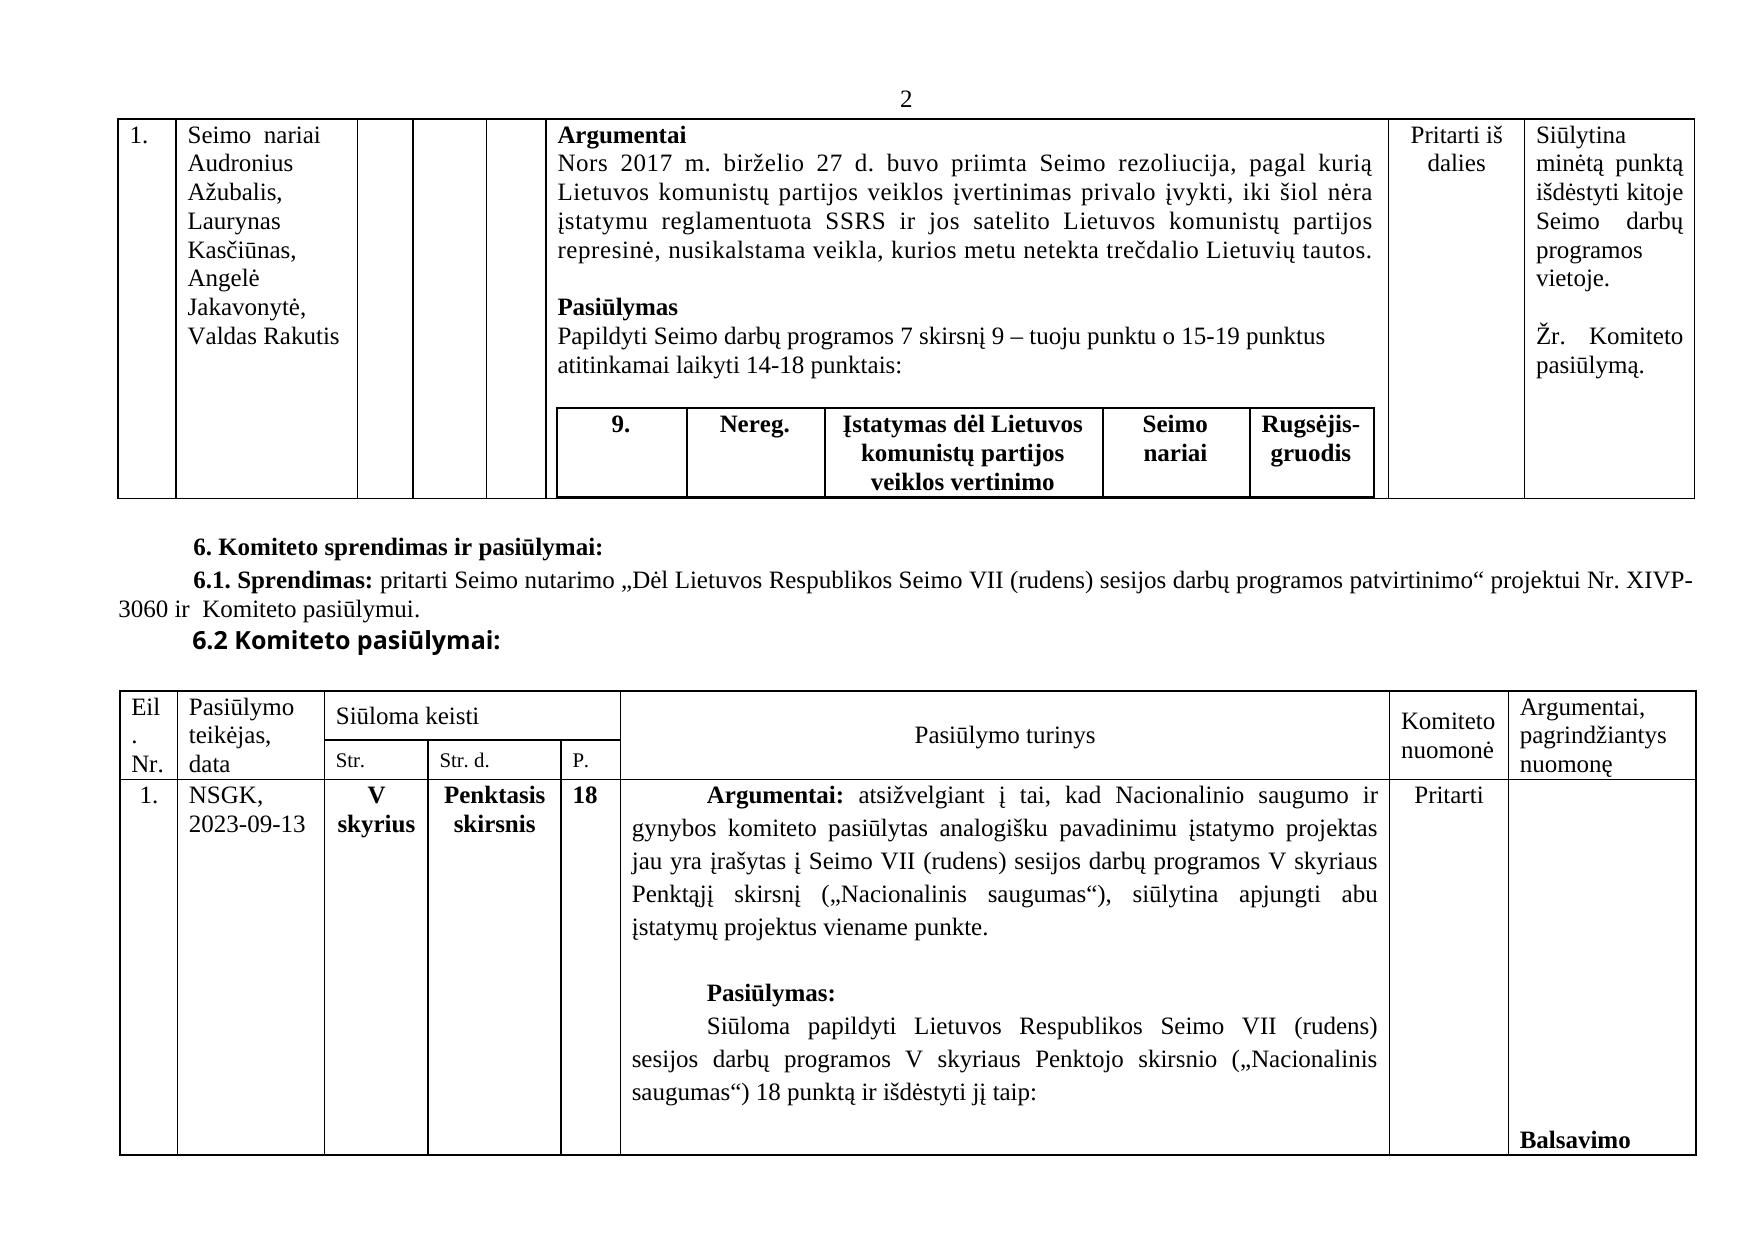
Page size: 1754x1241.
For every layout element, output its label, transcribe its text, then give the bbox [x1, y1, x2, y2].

table_cell Balsavimo [1509, 780, 1695, 1154]
text 6. Komiteto sprendimas ir pasiūlymai: [118, 532, 1694, 561]
table_cell 1. [121, 780, 177, 1154]
table_header Argumentai, pagrindžiantys nuomonę [1509, 692, 1695, 778]
table_header Komiteto nuomonė [1390, 692, 1508, 778]
table_header Rugsėjis-gruodis [1251, 409, 1373, 496]
table_cell Pritarti [1390, 780, 1508, 1154]
table_cell Str. d. [429, 741, 560, 778]
table_cell 18 [562, 780, 620, 1154]
table_cell [358, 120, 412, 498]
table_cell 1. [119, 120, 175, 498]
table_header Eil. Nr. [121, 692, 177, 778]
table_cell V skyrius [325, 780, 427, 1154]
table_header Įstatymas dėl Lietuvos komunistų partijos veiklos vertinimo [826, 409, 1102, 496]
table_cell Seimo nariai Audronius Ažubalis, Laurynas Kasčiūnas, Angelė Jakavonytė, Valdas Rakutis [177, 120, 357, 498]
table_cell Penktasis skirsnis [429, 780, 560, 1154]
table_header Nereg. [688, 409, 824, 496]
table_cell Argumentai Nors 2017 m. birželio 27 d. buvo priimta Seimo rezoliucija, pagal kurią Lietuvos komunistų partijos veiklos įvertinimas privalo įvykti, iki šiol nėra įstatymu reglamentuota SSRS ir jos satelito Lietuvos komunistų partijos represinė, nusikalstama veikla, kurios metu netekta trečdalio Lietuvių tautos. Pasiūlymas Papildyti Seimo darbų programos 7 skirsnį 9 – tuoju punktu o 15-19 punktus atitinkamai laikyti 14-18 punktais: [547, 120, 1388, 498]
table_header Pasiūlymo teikėjas, data [178, 692, 324, 778]
table_cell [487, 120, 545, 498]
table_cell P. [562, 741, 620, 778]
text 6.2 Komiteto pasiūlymai: [118, 623, 1694, 657]
table_cell Argumentai: atsižvelgiant į tai, kad Nacionalinio saugumo ir gynybos komiteto pasiūlytas analogišku pavadinimu įstatymo projektas jau yra įrašytas į Seimo VII (rudens) sesijos darbų programos V skyriaus Penktąjį skirsnį („Nacionalinis saugumas“), siūlytina apjungti abu įstatymų projektus viename punkte. Pasiūlymas: Siūloma papildyti Lietuvos Respublikos Seimo VII (rudens) sesijos darbų programos V skyriaus Penktojo skirsnio („Nacionalinis saugumas“) 18 punktą ir išdėstyti jį taip: [621, 780, 1389, 1154]
subtitle 6.1. Sprendimas: pritarti Seimo nutarimo „Dėl Lietuvos Respublikos Seimo VII (rudens) sesijos darbų programos patvirtinimo“ projektui Nr. XIVP-3060 ir Komiteto pasiūlymui. [118, 565, 1694, 623]
table_header Siūloma keisti [325, 692, 620, 739]
table_header Seimo nariai [1104, 409, 1249, 496]
table_cell Pritarti iš dalies [1389, 120, 1524, 498]
table_cell [414, 120, 486, 498]
table_cell Str. [325, 741, 427, 778]
table_cell Siūlytina minėtą punktą išdėstyti kitoje Seimo darbų programos vietoje. Žr. Komiteto pasiūlymą. [1525, 120, 1694, 498]
table_header ­­9. [558, 409, 686, 496]
table_cell NSGK, 2023-09-13 [178, 780, 324, 1154]
table_header Pasiūlymo turinys [621, 692, 1389, 778]
